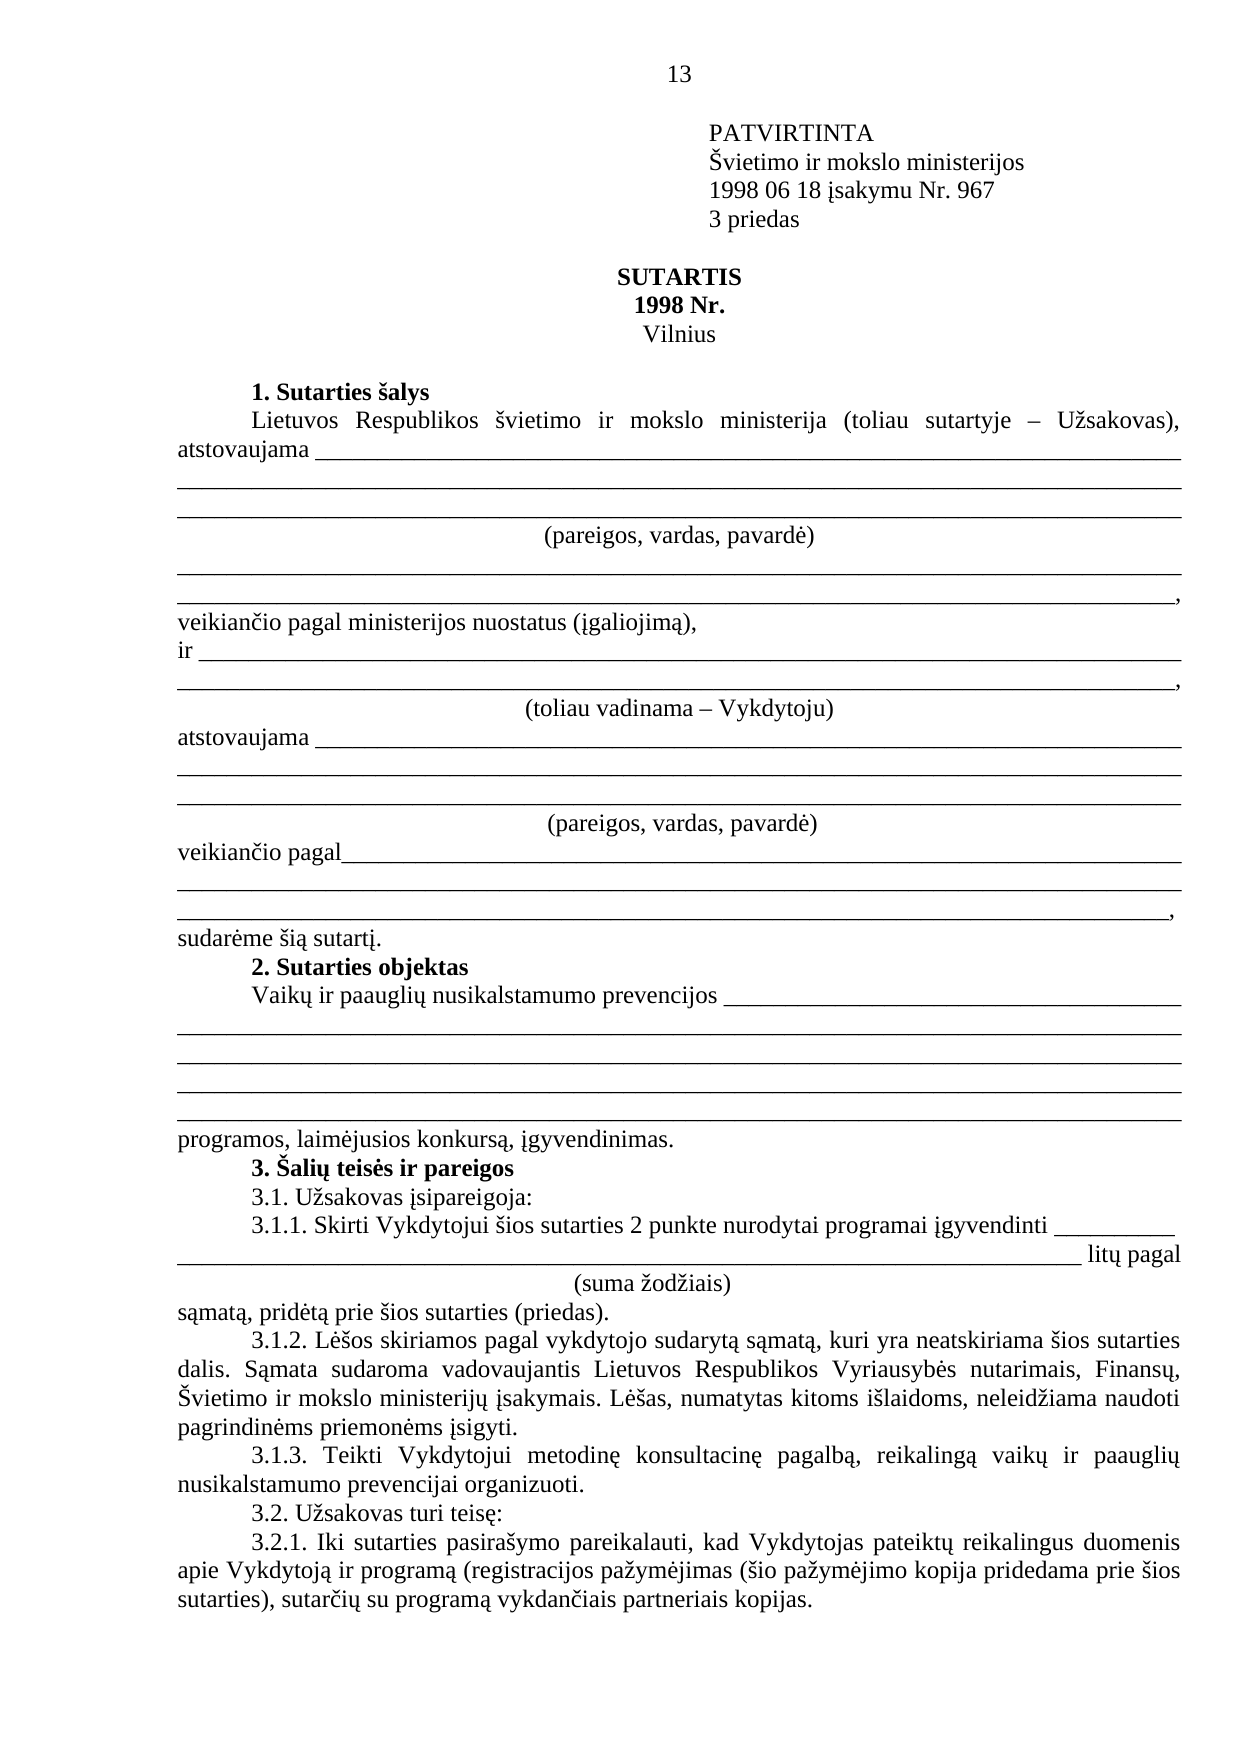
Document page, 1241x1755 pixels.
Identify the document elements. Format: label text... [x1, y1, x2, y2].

text programos, laimėjusios konkursą, įgyvendinimas. [177, 1124, 1181, 1153]
text 3.1.1. Skirti Vykdytojui šios sutarties 2 punkte nurodytai programai įgyvendinti [177, 1211, 1181, 1239]
text 3.1. Užsakovas įsipareigoja: [177, 1182, 1181, 1211]
text (suma žodžiais) [177, 1268, 1181, 1297]
text veikiančio pagal , [177, 837, 1181, 890]
text 1998 Nr. [177, 291, 1181, 319]
text Vaikų ir paauglių nusikalstamumo prevencijos [177, 1064, 1181, 1092]
text SUTARTIS [177, 262, 1181, 291]
text 3.2. Užsakovas turi teisę: [177, 1498, 1181, 1527]
text veikiančio pagal ministerijos nuostatus (įgaliojimą), [177, 607, 1181, 636]
text (pareigos, vardas, pavardė) [177, 521, 1181, 549]
text 3.1.2. Lėšos skiriamos pagal vykdytojo sudarytą sąmatą, kuri yra neatskiriama šios sutarties dalis. Sąmata sudaroma vadovaujantis Lietuvos Respublikos Vyriausybės nutarimais, Finansų, Švietimo ir mokslo ministerijų įsakymais. Lėšas, numatytas kitoms išlaidoms, neleidžiama naudoti pagrindinėms priemonėms įsigyti. [177, 1326, 1181, 1441]
text atstovaujama [177, 722, 1181, 775]
text 3.2.1. Iki sutarties pasirašymo pareikalauti, kad Vykdytojas pateiktų reikalingus duomenis apie Vykdytoją ir programą (registracijos pažymėjimas (šio pažymėjimo kopija pridedama prie šios sutarties), sutarčių su programą vykdančiais partneriais kopijas. [177, 1527, 1181, 1613]
text Vilnius [177, 319, 1181, 348]
text Vaikų ir paauglių nusikalstamumo prevencijos [177, 1035, 1181, 1063]
text Lietuvos Respublikos švietimo ir mokslo ministerija (toliau sutartyje – Užsakovas), atstovaujama [177, 406, 1181, 463]
text (pareigos, vardas, pavardė) [177, 808, 1181, 837]
text , [177, 549, 1181, 574]
text (toliau vadinama – Vykdytoju) [177, 693, 1181, 722]
text PATVIRTINTA [177, 118, 1181, 147]
text 3 priedas [177, 204, 1181, 233]
text sudarėme šią sutartį. [177, 923, 1181, 952]
text Vaikų ir paauglių nusikalstamumo prevencijos [177, 1093, 1181, 1120]
text 1. Sutarties šalys [177, 377, 1181, 406]
text 3.1.3. Teikti Vykdytojui metodinę konsultacinę pagalbą, reikalingą vaikų ir paauglių nusikalstamumo prevencijai organizuoti. [177, 1441, 1181, 1498]
text 1998 06 18 įsakymu Nr. 967 [177, 176, 1181, 204]
text Švietimo ir mokslo ministerijos [177, 147, 1181, 176]
text , [177, 575, 1181, 607]
text veikiančio pagal , [177, 891, 1181, 923]
text sąmatą, pridėtą prie šios sutarties (priedas). [177, 1297, 1181, 1326]
text litų pagal [177, 1239, 1181, 1268]
text ir , [177, 636, 1181, 693]
text 2. Sutarties objektas [177, 952, 1181, 981]
text Vaikų ir paauglių nusikalstamumo prevencijos [177, 981, 1181, 1034]
text 3. Šalių teisės ir pareigos [177, 1153, 1181, 1182]
